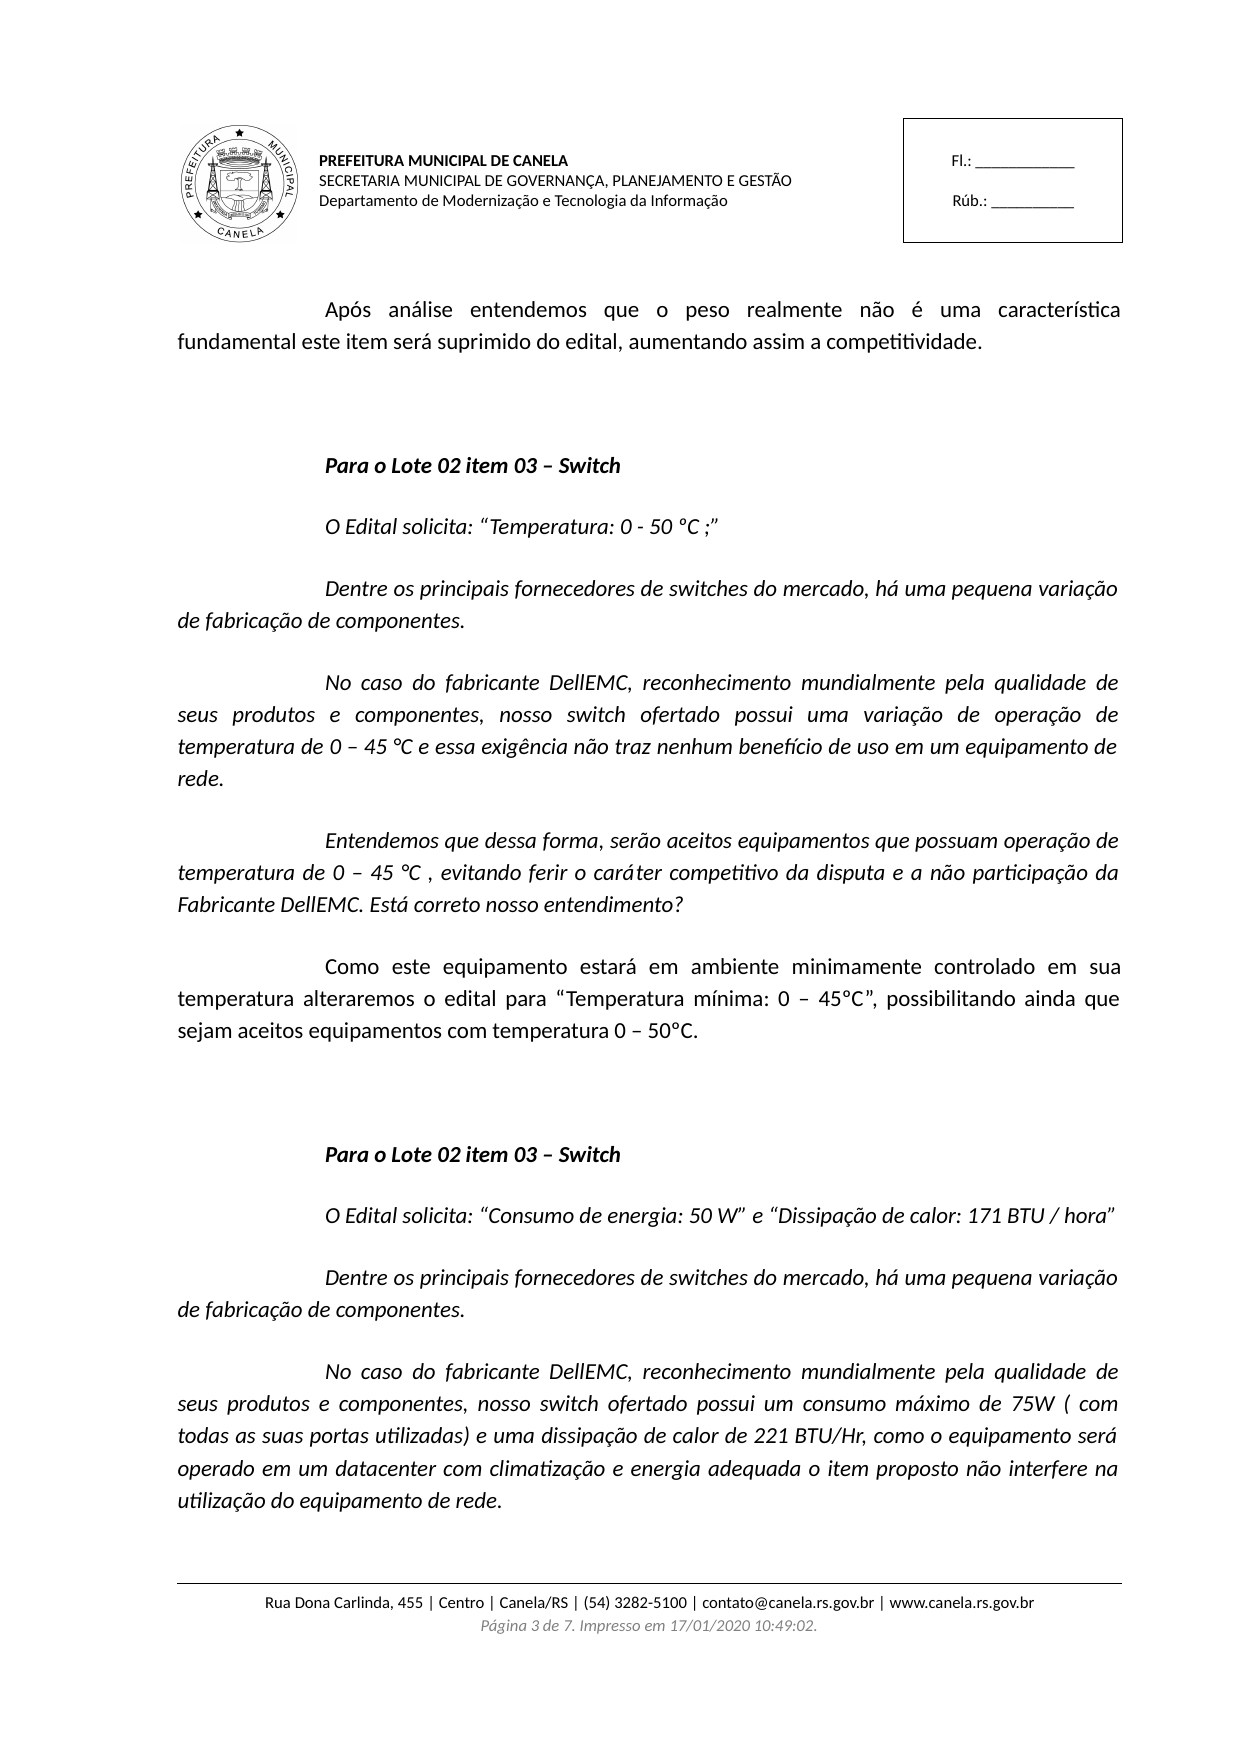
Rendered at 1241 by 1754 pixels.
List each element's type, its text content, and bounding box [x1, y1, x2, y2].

picture [180, 125, 299, 243]
text Após análise entendemos que o peso realmente não é uma característica fundamental este item será suprimido do edital, aumentando assim a competitividade. [177, 295, 1122, 356]
text O Edital solicita: “Consumo de energia: 50 W” e “Dissipação de calor: 171 BTU / hora” [177, 1202, 1122, 1230]
text Dentre os principais fornecedores de switches do mercado, há uma pequena variação de fabricação de componentes. [177, 574, 1122, 634]
text Entendemos que dessa forma, serão aceitos equipamentos que possuam operação de temperatura de 0 – 45 °C , evitando ferir o caráter competitivo da disputa e a não participação da Fabricante DellEMC. Está correto nosso entendimento? [177, 826, 1122, 919]
text Para o Lote 02 item 03 – Switch [177, 1140, 1122, 1168]
text Dentre os principais fornecedores de switches do mercado, há uma pequena variação de fabricação de componentes. [177, 1263, 1122, 1323]
text O Edital solicita: “Temperatura: 0 - 50 ºC ;” [177, 512, 1122, 541]
text Como este equipamento estará em ambiente minimamente controlado em sua temperatura alteraremos o edital para “Temperatura mínima: 0 – 45ºC”, possibilitando ainda que sejam aceitos equipamentos com temperatura 0 – 50ºC. [177, 952, 1122, 1045]
text Para o Lote 02 item 03 – Switch [177, 451, 1122, 479]
text No caso do fabricante DellEMC, reconhecimento mundialmente pela qualidade de seus produtos e componentes, nosso switch ofertado possui uma variação de operação de temperatura de 0 – 45 °C e essa exigência não traz nenhum benefício de uso em um equipamento de rede. [177, 668, 1122, 793]
text No caso do fabricante DellEMC, reconhecimento mundialmente pela qualidade de seus produtos e componentes, nosso switch ofertado possui um consumo máximo de 75W ( com todas as suas portas utilizadas) e uma dissipação de calor de 221 BTU/Hr, como o equipamento será operado em um datacenter com climatização e energia adequada o item proposto não interfere na utilização do equipamento de rede. [177, 1357, 1122, 1514]
